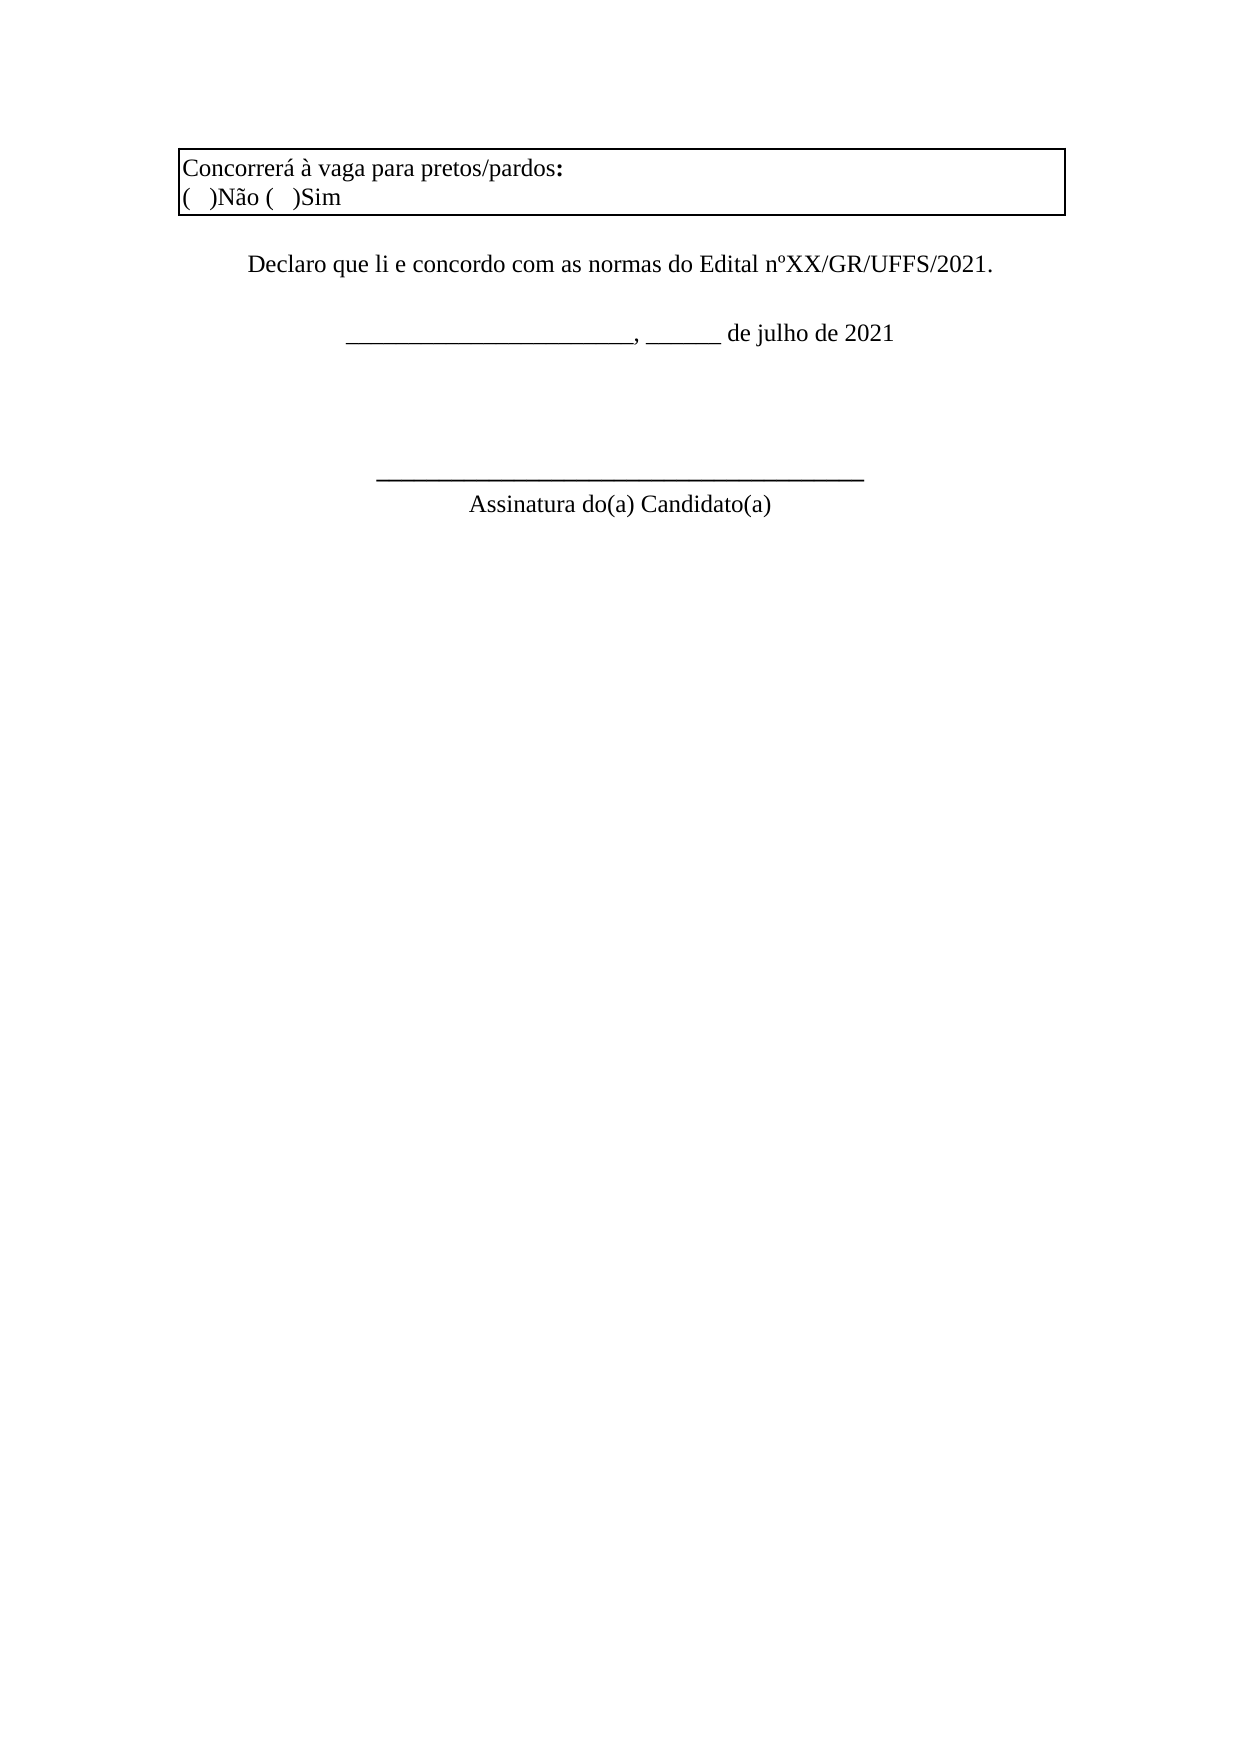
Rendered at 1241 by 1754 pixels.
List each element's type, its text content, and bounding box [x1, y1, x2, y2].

text Assinatura do(a) Candidato(a) [177, 489, 1063, 518]
text Declaro que li e concordo com as normas do Edital nºXX/GR/UFFS/2021. [177, 249, 1063, 278]
text _______________________________________ [177, 455, 1063, 484]
table_header Concorrerá à vaga para pretos/pardos: ( )Não ( )Sim [180, 150, 1064, 213]
text _______________________, ______ de julho de 2021 [177, 318, 1063, 347]
